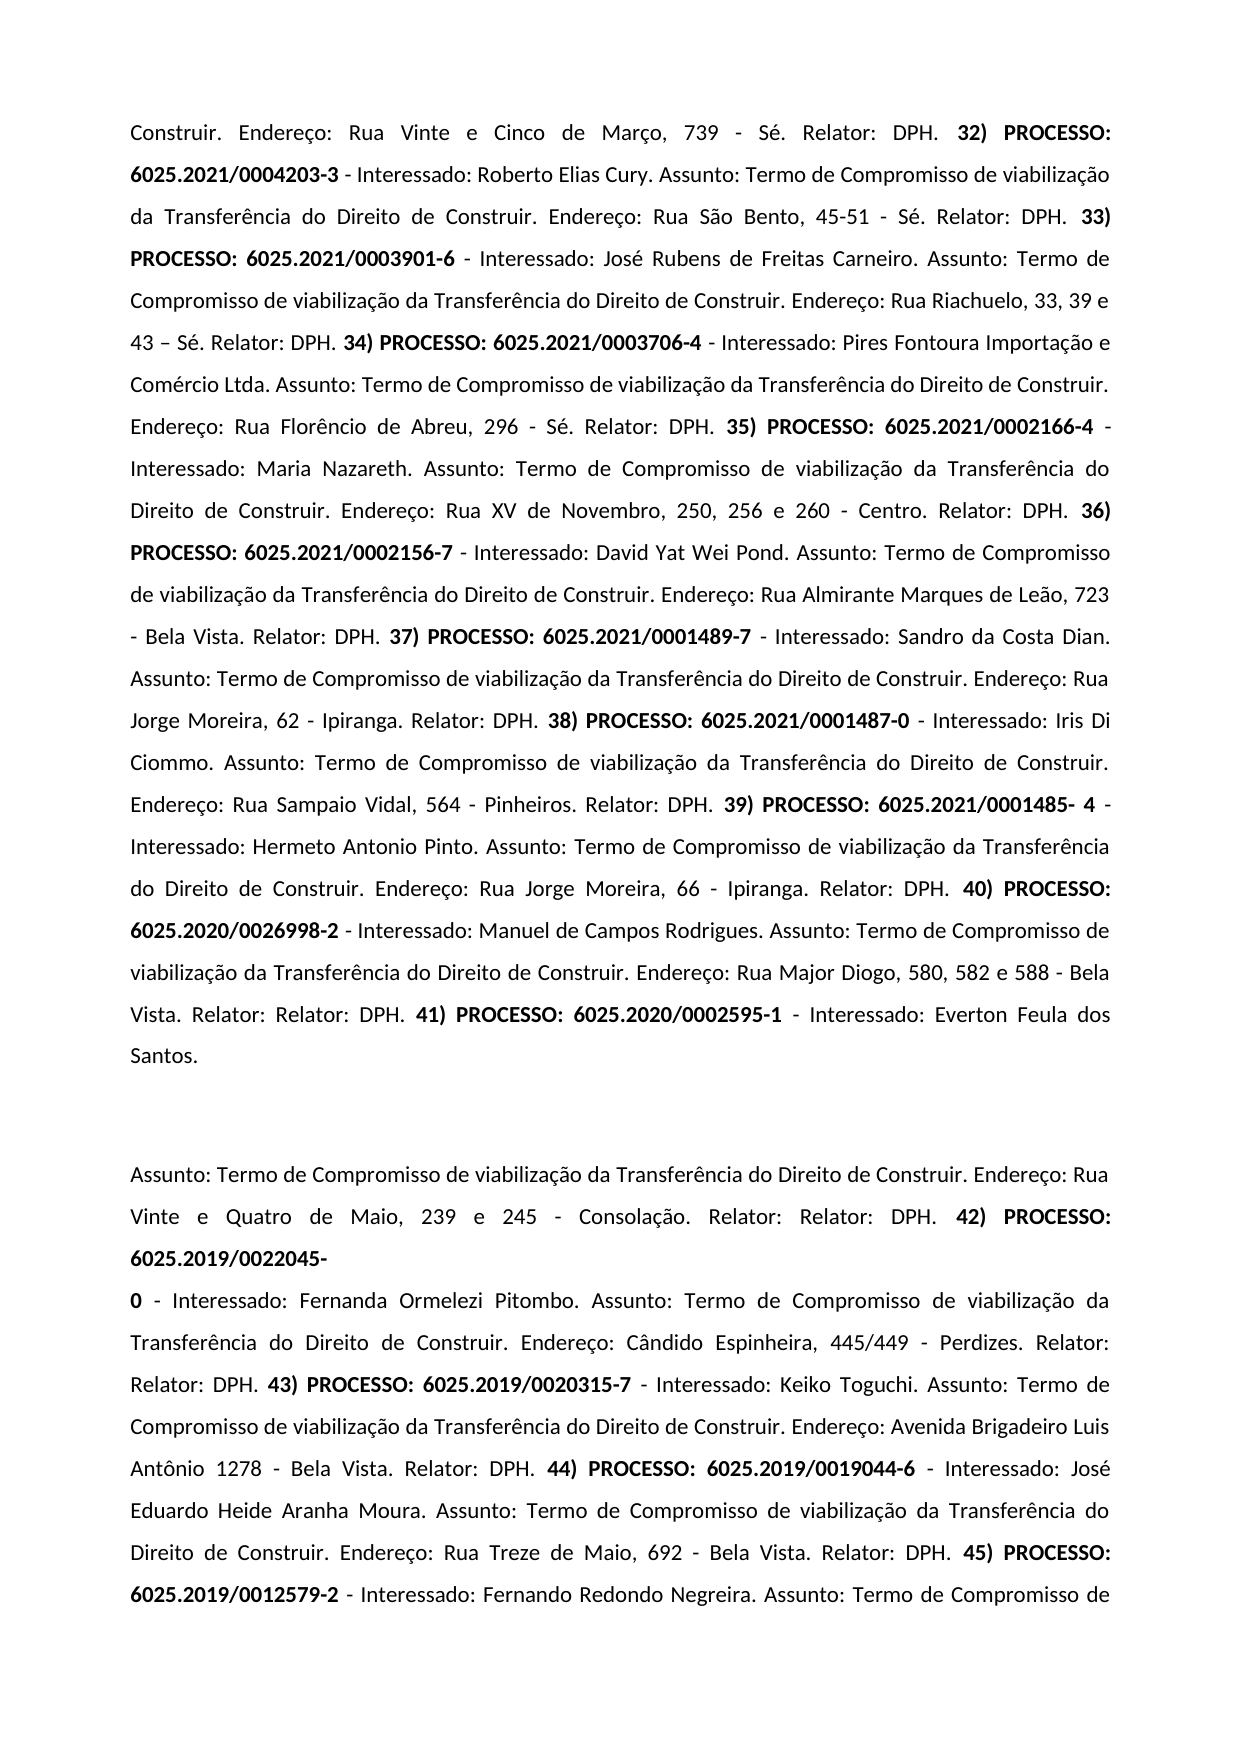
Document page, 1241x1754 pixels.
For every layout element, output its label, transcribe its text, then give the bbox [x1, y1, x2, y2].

text Construir. Endereço: Rua Vinte e Cinco de Março, 739 - Sé. Relator: DPH. 32) PROCESSO: 6025.2021/0004203-3 - Interessado: Roberto Elias Cury. Assunto: Termo de Compromisso de viabilização da Transferência do Direito de Construir. Endereço: Rua São Bento, 45-51 - Sé. Relator: DPH. 33) PROCESSO: 6025.2021/0003901-6 - Interessado: José Rubens de Freitas Carneiro. Assunto: Termo de Compromisso de viabilização da Transferência do Direito de Construir. Endereço: Rua Riachuelo, 33, 39 e 43 – Sé. Relator: DPH. 34) PROCESSO: 6025.2021/0003706-4 - Interessado: Pires Fontoura Importação e Comércio Ltda. Assunto: Termo de Compromisso de viabilização da Transferência do Direito de Construir. Endereço: Rua Florêncio de Abreu, 296 - Sé. Relator: DPH. 35) PROCESSO: 6025.2021/0002166-4 - Interessado: Maria Nazareth. Assunto: Termo de Compromisso de viabilização da Transferência do Direito de Construir. Endereço: Rua XV de Novembro, 250, 256 e 260 - Centro. Relator: DPH. 36) PROCESSO: 6025.2021/0002156-7 - Interessado: David Yat Wei Pond. Assunto: Termo de Compromisso de viabilização da Transferência do Direito de Construir. Endereço: Rua Almirante Marques de Leão, 723 - Bela Vista. Relator: DPH. 37) PROCESSO: 6025.2021/0001489-7 - Interessado: Sandro da Costa Dian. Assunto: Termo de Compromisso de viabilização da Transferência do Direito de Construir. Endereço: Rua Jorge Moreira, 62 - Ipiranga. Relator: DPH. 38) PROCESSO: 6025.2021/0001487-0 - Interessado: Iris Di Ciommo. Assunto: Termo de Compromisso de viabilização da Transferência do Direito de Construir. Endereço: Rua Sampaio Vidal, 564 - Pinheiros. Relator: DPH. 39) PROCESSO: 6025.2021/0001485- 4 - Interessado: Hermeto Antonio Pinto. Assunto: Termo de Compromisso de viabilização da Transferência do Direito de Construir. Endereço: Rua Jorge Moreira, 66 - Ipiranga. Relator: DPH. 40) PROCESSO: 6025.2020/0026998-2 - Interessado: Manuel de Campos Rodrigues. Assunto: Termo de Compromisso de viabilização da Transferência do Direito de Construir. Endereço: Rua Major Diogo, 580, 582 e 588 - Bela Vista. Relator: Relator: DPH. 41) PROCESSO: 6025.2020/0002595-1 - Interessado: Everton Feula dos Santos. [130, 118, 1111, 1070]
text Assunto: Termo de Compromisso de viabilização da Transferência do Direito de Construir. Endereço: Rua Vinte e Quatro de Maio, 239 e 245 - Consolação. Relator: Relator: DPH. 42) PROCESSO: 6025.2019/0022045- [130, 1160, 1111, 1272]
text 0 - Interessado: Fernanda Ormelezi Pitombo. Assunto: Termo de Compromisso de viabilização da Transferência do Direito de Construir. Endereço: Cândido Espinheira, 445/449 - Perdizes. Relator: Relator: DPH. 43) PROCESSO: 6025.2019/0020315-7 - Interessado: Keiko Toguchi. Assunto: Termo de Compromisso de viabilização da Transferência do Direito de Construir. Endereço: Avenida Brigadeiro Luis Antônio 1278 - Bela Vista. Relator: DPH. 44) PROCESSO: 6025.2019/0019044-6 - Interessado: José Eduardo Heide Aranha Moura. Assunto: Termo de Compromisso de viabilização da Transferência do Direito de Construir. Endereço: Rua Treze de Maio, 692 - Bela Vista. Relator: DPH. 45) PROCESSO: 6025.2019/0012579-2 - Interessado: Fernando Redondo Negreira. Assunto: Termo de Compromisso de [130, 1286, 1111, 1608]
